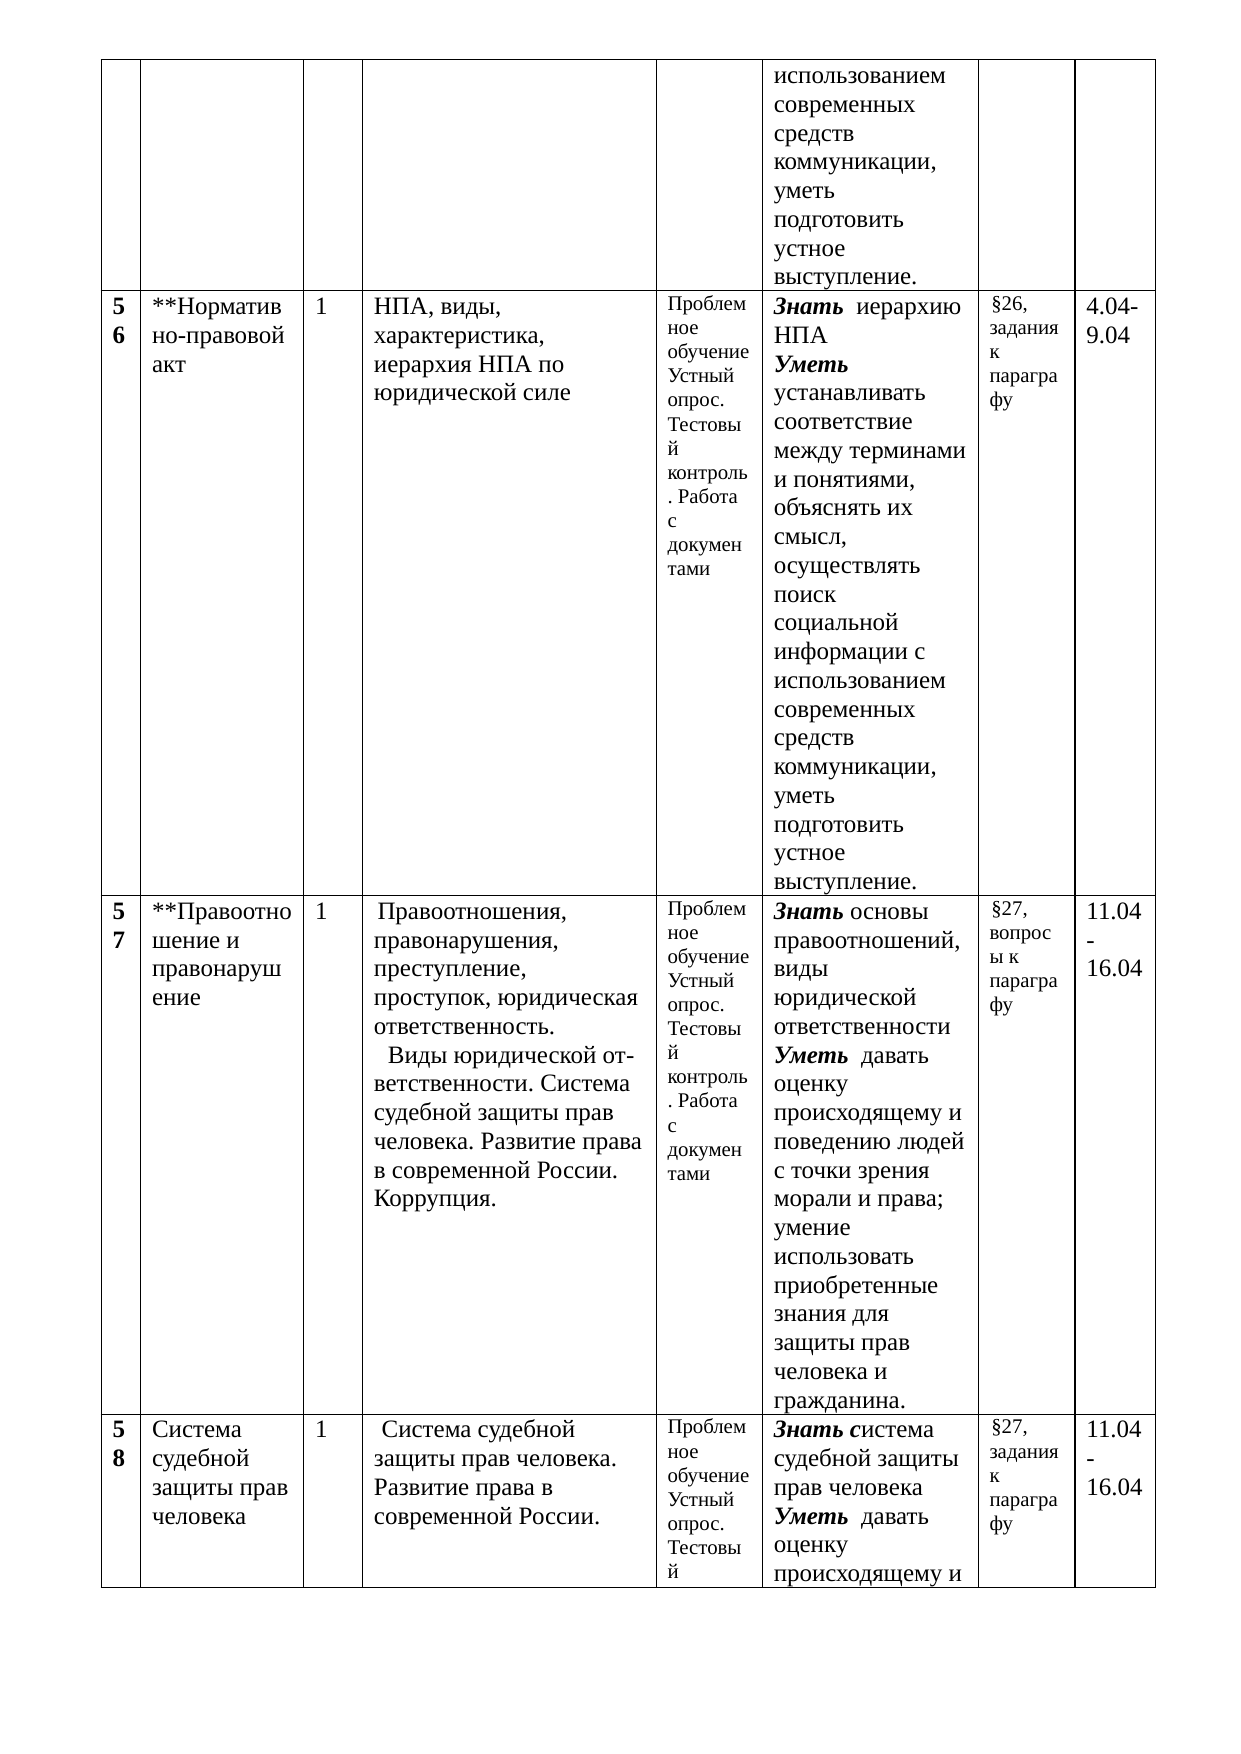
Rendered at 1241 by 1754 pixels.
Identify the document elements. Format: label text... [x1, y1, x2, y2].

table_cell Правоотношения, правонарушения, преступление, проступок, юридическая ответственность. Виды юридической от­ветственности. Система судебной защиты прав человека. Разви­тие права в современной России. Коррупция. [363, 896, 656, 1413]
table_cell [141, 60, 303, 290]
table_cell Проблемное обучение Устный опрос. Тестовый контроль. Работа с документами [657, 896, 762, 1413]
table_cell [102, 60, 140, 290]
table_cell 56 [102, 291, 140, 895]
table_cell Система судебной защиты прав человека. Разви­тие права в современной России. [363, 1415, 656, 1587]
table_cell Проблемное обучение Устный опрос. Тестовый [657, 1415, 762, 1587]
table_cell 1 [304, 1415, 362, 1587]
table_cell Система судебной защиты прав человека [141, 1415, 303, 1587]
table_cell §27, вопросы к параграфу [979, 896, 1074, 1413]
table_cell использованием современных средств коммуникации, уметь подготовить устное выступление. [763, 60, 978, 290]
table_cell §26, задания к параграфу [979, 291, 1074, 895]
table_cell 57 [102, 896, 140, 1413]
table_cell [979, 60, 1074, 290]
table_cell 4.04-9.04 [1076, 291, 1155, 895]
table_cell [363, 60, 656, 290]
table_cell 1 [304, 291, 362, 895]
table_cell **Правоотношение и правонарушение [141, 896, 303, 1413]
table_cell §27, задания к параграфу [979, 1415, 1074, 1587]
table_cell Знать основы правоотношений, виды юридической ответственности Уметь давать оценку происходящему и поведению людей с точки зрения морали и права; умение использовать приобретенные знания для защиты прав человека и гражданина. [763, 896, 978, 1413]
table_cell 11.04-16.04 [1076, 1415, 1155, 1587]
table_cell [657, 60, 762, 290]
table_cell Знать иерархию НПА Уметь устанавливать соответствие между терминами и понятиями, объяснять их смысл, осуществлять поиск социальной информации с использованием современных средств коммуникации, уметь подготовить устное выступление. [763, 291, 978, 895]
table_cell **Нормативно-правовой акт [141, 291, 303, 895]
table_cell НПА, виды, характеристика, иерархия НПА по юридической силе [363, 291, 656, 895]
table_cell 1 [304, 896, 362, 1413]
table_cell Знать система судебной защиты прав человека Уметь давать оценку происходящему и [763, 1415, 978, 1587]
table_cell [1076, 60, 1155, 290]
table_cell 11.04-16.04 [1076, 896, 1155, 1413]
table_cell 58 [102, 1415, 140, 1587]
table_cell [304, 60, 362, 290]
table_cell Проблемное обучение Устный опрос. Тестовый контроль. Работа с документами [657, 291, 762, 895]
